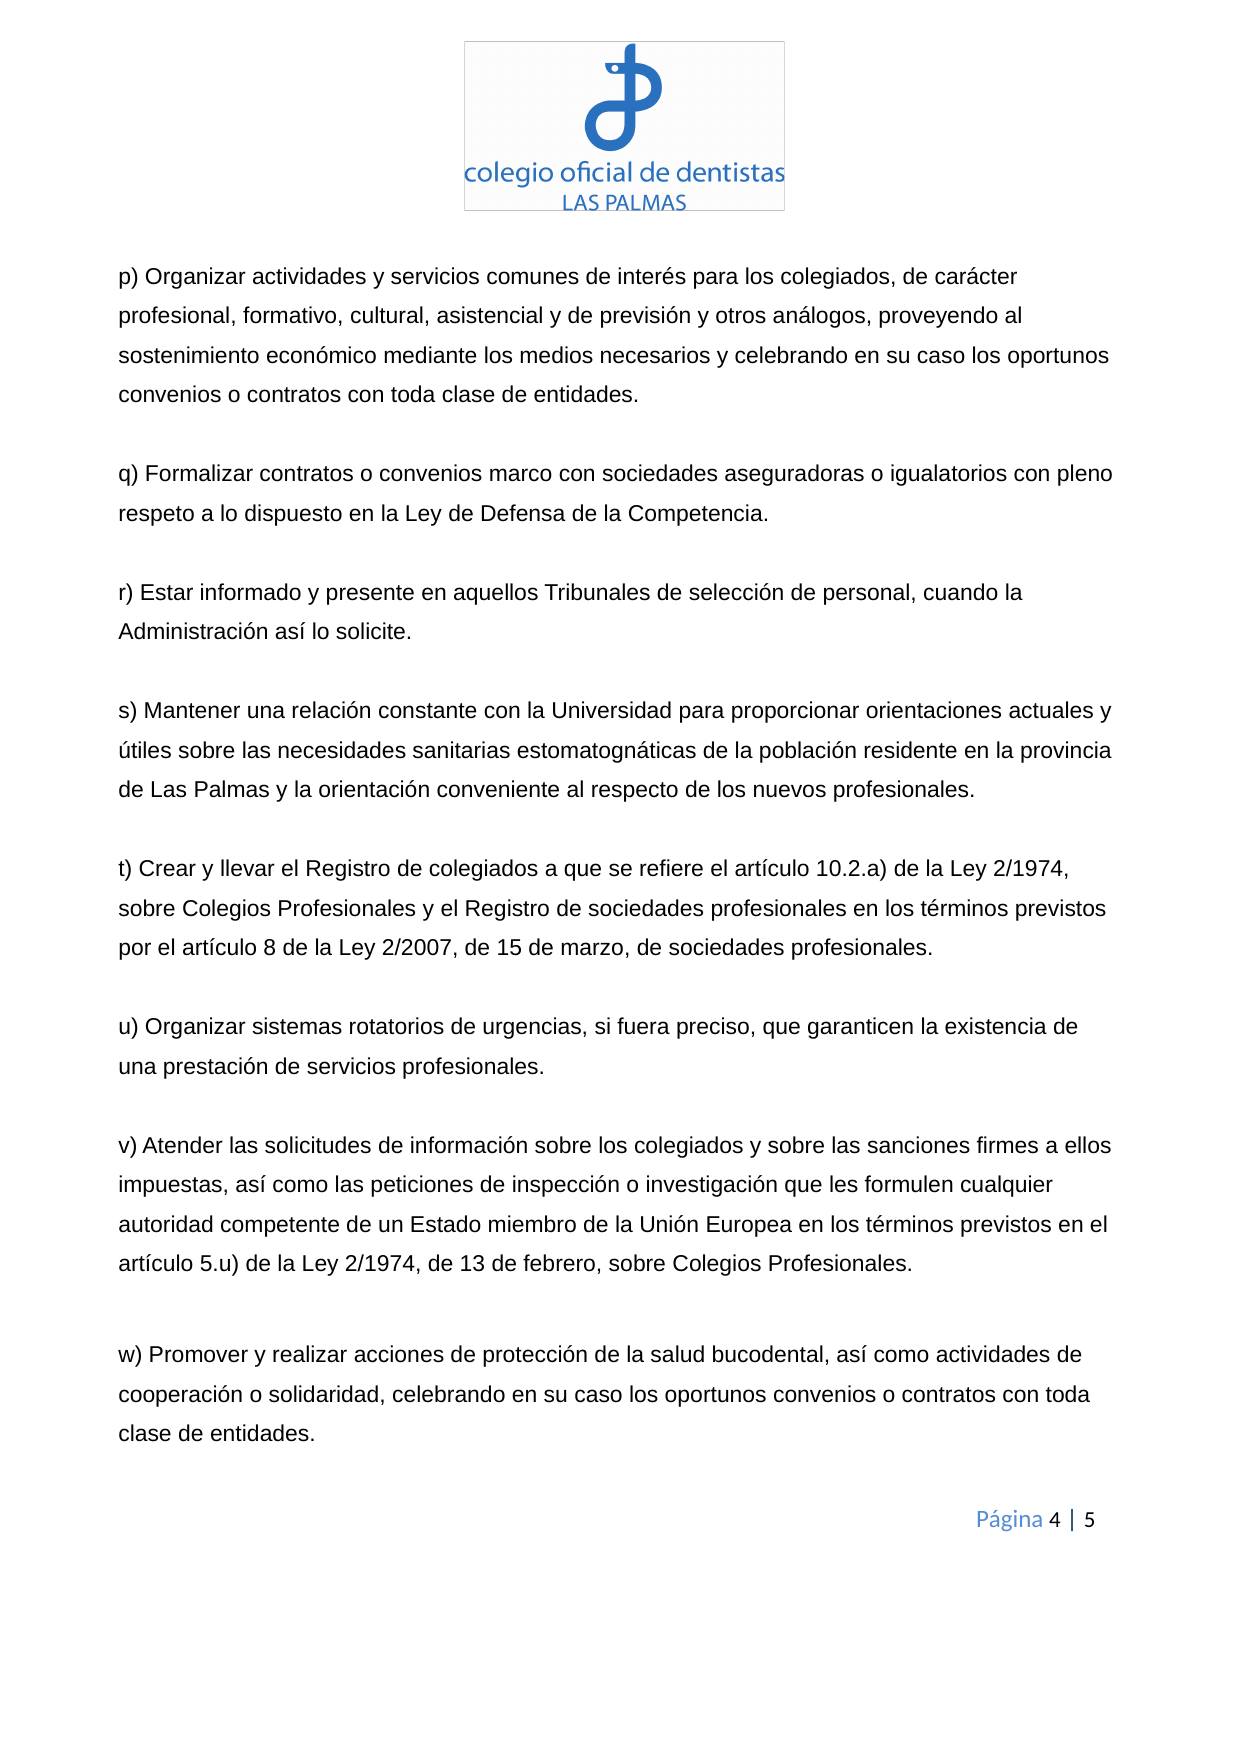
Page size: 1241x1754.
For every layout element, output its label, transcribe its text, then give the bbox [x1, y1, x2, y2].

text w) Promover y realizar acciones de protección de la salud bucodental, así como actividades de cooperación o solidaridad, celebrando en su caso los oportunos convenios o contratos con toda clase de entidades. [118, 1302, 1122, 1486]
text p) Organizar actividades y servicios comunes de interés para los colegiados, de carácter profesional, formativo, cultural, asistencial y de previsión y otros análogos, proveyendo al sostenimiento económico mediante los medios necesarios y celebrando en su caso los oportunos convenios o contratos con toda clase de entidades. q) Formalizar contratos o convenios marco con sociedades aseguradoras o igualatorios con pleno respeto a lo dispuesto en la Ley de Defensa de la Competencia. r) Estar informado y presente en aquellos Tribunales de selección de personal, cuando la Administración así lo solicite. s) Mantener una relación constante con la Universidad para proporcionar orientaciones actuales y útiles sobre las necesidades sanitarias estomatognáticas de la población residente en la provincia de Las Palmas y la orientación conveniente al respecto de los nuevos profesionales. t) Crear y llevar el Registro de colegiados a que se refiere el artículo 10.2.a) de la Ley 2/1974, sobre Colegios Profesionales y el Registro de sociedades profesionales en los términos previstos por el artículo 8 de la Ley 2/2007, de 15 de marzo, de sociedades profesionales. u) Organizar sistemas rotatorios de urgencias, si fuera preciso, que garanticen la existencia de una prestación de servicios profesionales. v) Atender las solicitudes de información sobre los colegiados y sobre las sanciones firmes a ellos impuestas, así como las peticiones de inspección o investigación que les formulen cualquier autoridad competente de un Estado miembro de la Unión Europea en los términos previstos en el artículo 5.u) de la Ley 2/1974, de 13 de febrero, sobre Colegios Profesionales. [118, 199, 1122, 1276]
